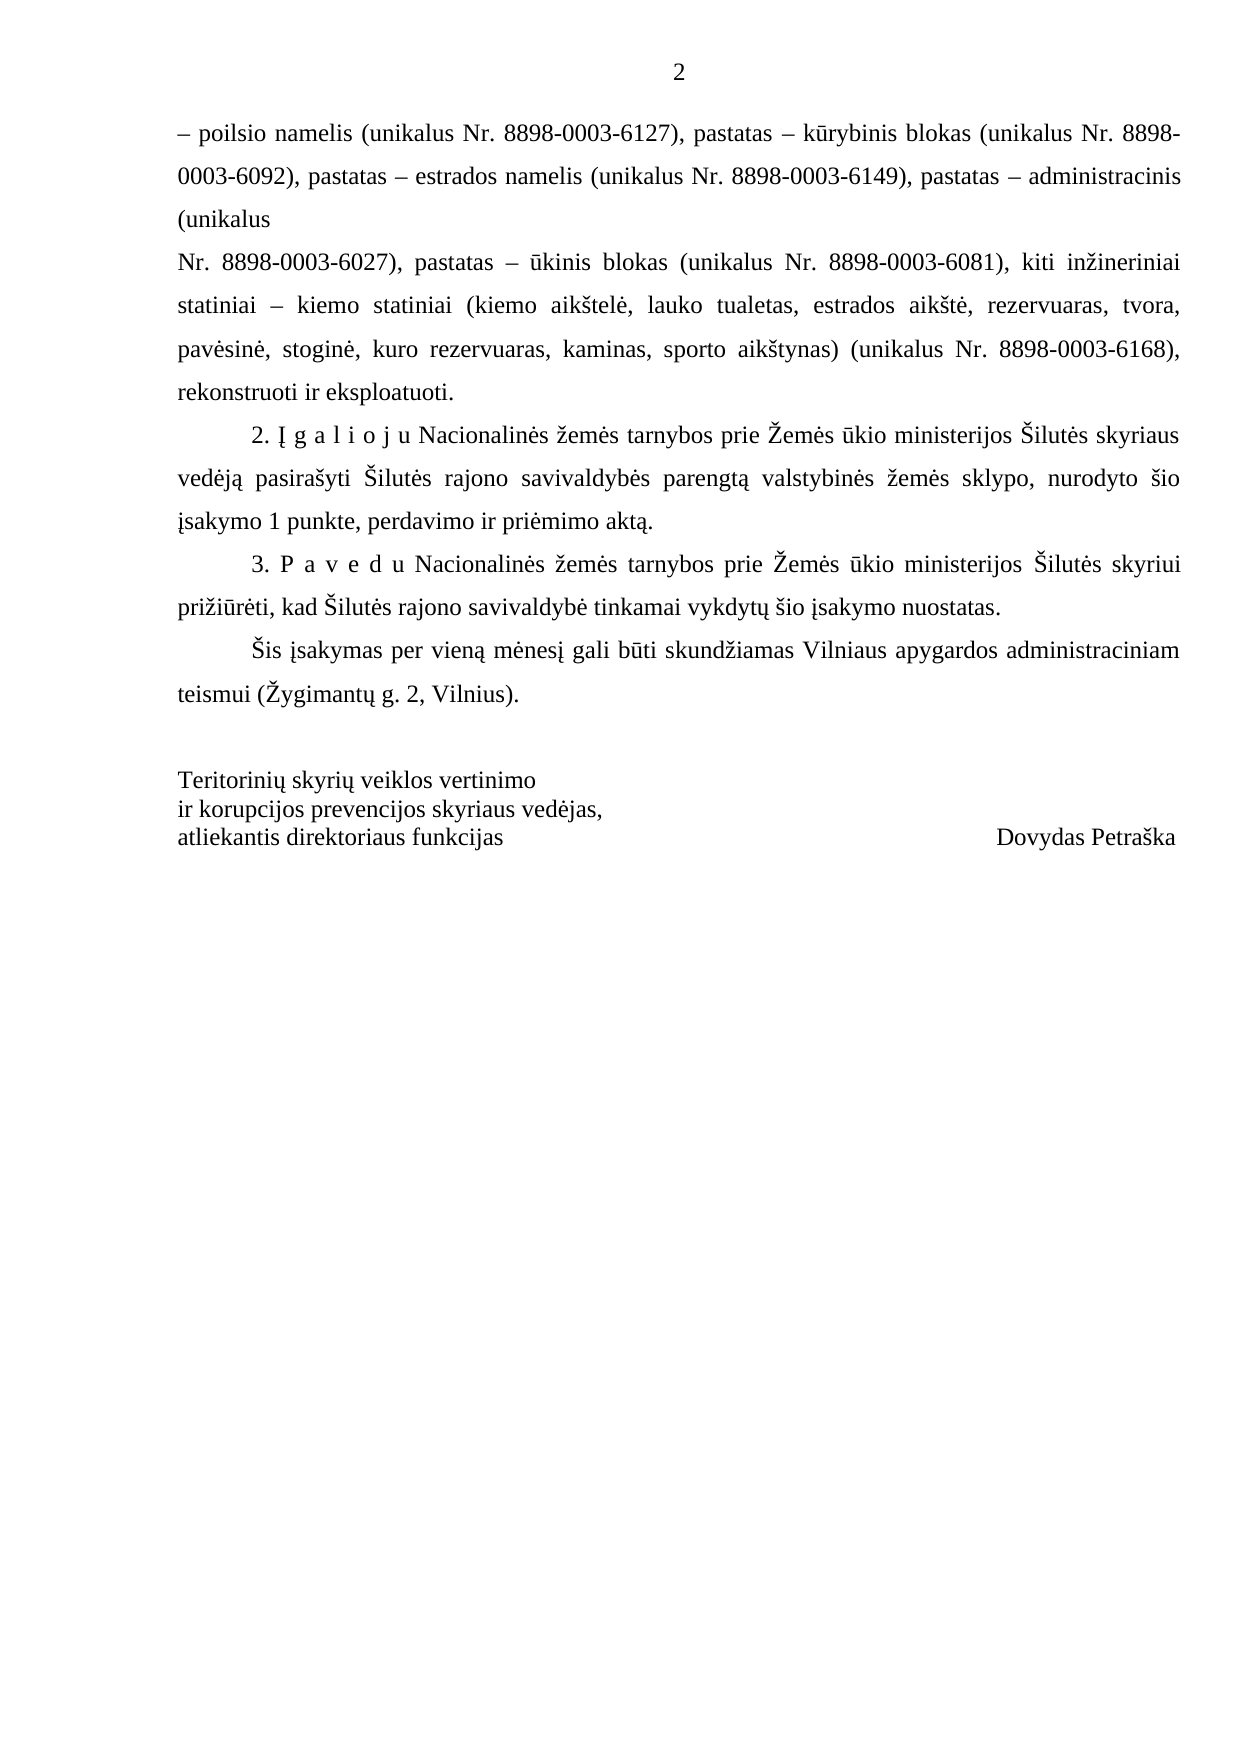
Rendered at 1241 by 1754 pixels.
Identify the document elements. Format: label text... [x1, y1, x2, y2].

text 3. P a v e d u Nacionalinės žemės tarnybos prie Žemės ūkio ministerijos Šilutės skyriui prižiūrėti, kad Šilutės rajono savivaldybė tinkamai vykdytų šio įsakymo nuostatas. [177, 549, 1181, 621]
text – poilsio namelis (unikalus Nr. 8898-0003-6127), pastatas – kūrybinis blokas (unikalus Nr. 8898-0003-6092), pastatas – estrados namelis (unikalus Nr. 8898-0003-6149), pastatas – administracinis (unikalus Nr. 8898-0003-6027), pastatas – ūkinis blokas (unikalus Nr. 8898-0003-6081), kiti inžineriniai statiniai – kiemo statiniai (kiemo aikštelė, lauko tualetas, estrados aikštė, rezervuaras, tvora, pavėsinė, stoginė, kuro rezervuaras, kaminas, sporto aikštynas) (unikalus Nr. 8898-0003-6168), rekonstruoti ir eksploatuoti. [177, 118, 1181, 406]
text 2. Į g a l i o j u Nacionalinės žemės tarnybos prie Žemės ūkio ministerijos Šilutės skyriaus vedėją pasirašyti Šilutės rajono savivaldybės parengtą valstybinės žemės sklypo, nurodyto šio įsakymo 1 punkte, perdavimo ir priėmimo aktą. [177, 420, 1181, 535]
text Šis įsakymas per vieną mėnesį gali būti skundžiamas Vilniaus apygardos administraciniam teismui (Žygimantų g. 2, Vilnius). [177, 636, 1181, 707]
text Teritorinių skyrių veiklos vertinimo [177, 765, 1181, 794]
text ir korupcijos prevencijos skyriaus vedėjas, [177, 794, 1181, 822]
text atliekantis direktoriaus funkcijas Dovydas Petraška [177, 822, 1181, 851]
